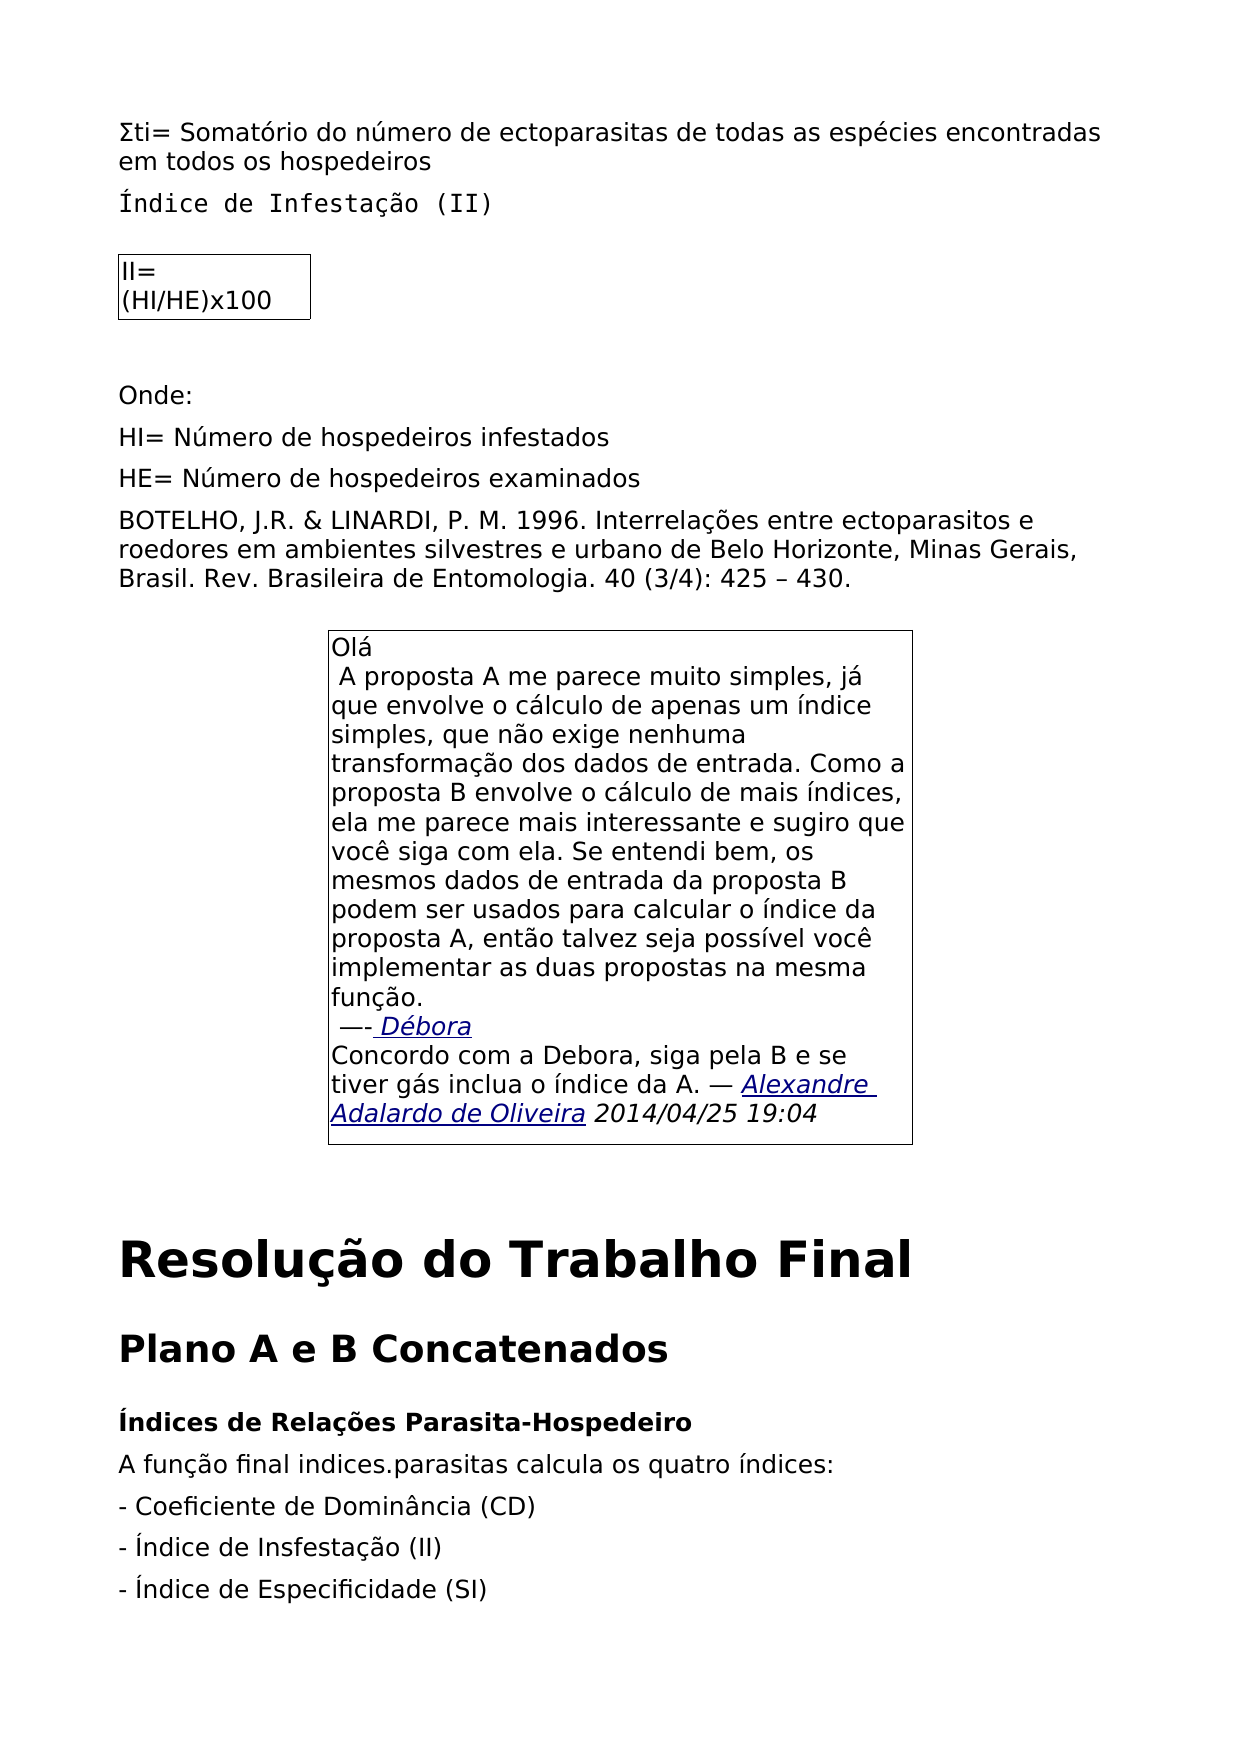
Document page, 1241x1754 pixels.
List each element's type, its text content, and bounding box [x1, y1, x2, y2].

subtitle Plano A e B Concatenados [118, 1327, 1122, 1371]
table_header II= (HI/HE)x100 [119, 255, 310, 318]
text - Índice de Insfestação (II) [118, 1533, 1122, 1562]
text HI= Número de hospedeiros infestados [118, 423, 1122, 452]
subtitle Índices de Relações Parasita-Hospedeiro [118, 1408, 1122, 1437]
text HE= Número de hospedeiros examinados [118, 464, 1122, 493]
table_header Olá A proposta A me parece muito simples, já que envolve o cálculo de apenas um índice simples, que não exige nenhuma transformação dos dados de entrada. Como a proposta B envolve o cálculo de mais índices, ela me parece mais interessante e sugiro que você siga com ela. Se entendi bem, os mesmos dados de entrada da proposta B podem ser usados para calcular o índice da proposta A, então talvez seja possível você implementar as duas propostas na mesma função. —- Débora Concordo com a Debora, siga pela B e se tiver gás inclua o índice da A. — Alexandre Adalardo de Oliveira 2014/04/25 19:04 [329, 631, 912, 1144]
text Ʃti= Somatório do número de ectoparasitas de todas as espécies encontradas em todos os hospedeiros [118, 118, 1122, 176]
text Índice de Infestação (II) [118, 189, 1122, 218]
text BOTELHO, J.R. & LINARDI, P. M. 1996. Interrelações entre ectoparasitos e roedores em ambientes silvestres e urbano de Belo Horizonte, Minas Gerais, Brasil. Rev. Brasileira de Entomologia. 40 (3/4): 425 – 430. [118, 506, 1122, 593]
text A função final indices.parasitas calcula os quatro índices: [118, 1450, 1122, 1479]
text - Índice de Especificidade (SI) [118, 1575, 1122, 1604]
subtitle Resolução do Trabalho Final [118, 1231, 1122, 1290]
text - Coeficiente de Dominância (CD) [118, 1492, 1122, 1521]
text Onde: [118, 381, 1122, 410]
